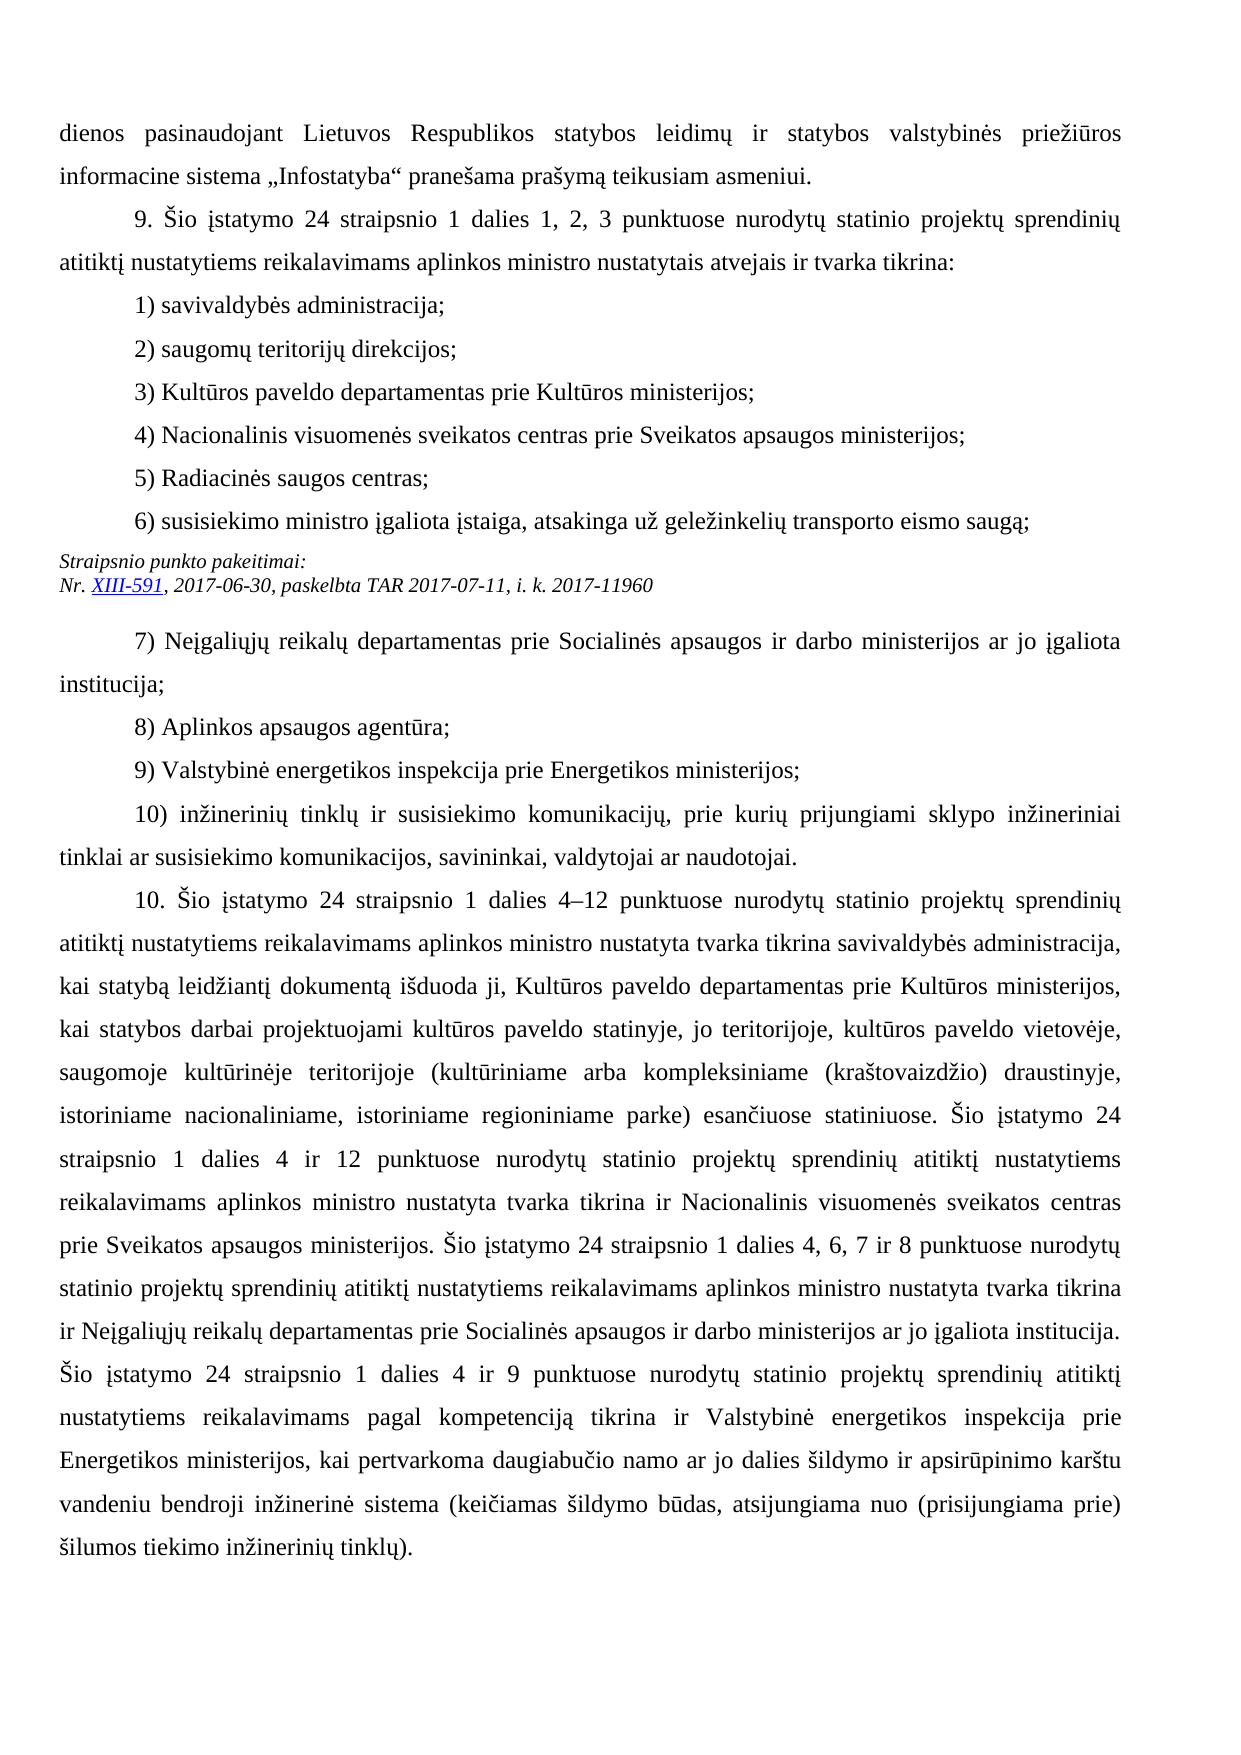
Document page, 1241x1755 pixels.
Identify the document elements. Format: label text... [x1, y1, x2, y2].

text 10) inžinerinių tinklų ir susisiekimo komunikacijų, prie kurių prijungiami sklypo inžineriniai tinklai ar susisiekimo komunikacijos, savininkai, valdytojai ar naudotojai. [59, 799, 1122, 871]
text dienos pasinaudojant Lietuvos Respublikos statybos leidimų ir statybos valstybinės priežiūros informacine sistema „Infostatyba“ pranešama prašymą teikusiam asmeniui. [59, 118, 1122, 190]
text 9. Šio įstatymo 24 straipsnio 1 dalies 1, 2, 3 punktuose nurodytų statinio projektų sprendinių atitiktį nustatytiems reikalavimams aplinkos ministro nustatytais atvejais ir tvarka tikrina: [59, 204, 1122, 276]
text 1) savivaldybės administracija; [59, 291, 1122, 319]
text 8) Aplinkos apsaugos agentūra; [59, 712, 1122, 741]
text 4) Nacionalinis visuomenės sveikatos centras prie Sveikatos apsaugos ministerijos; [59, 420, 1122, 449]
text 3) Kultūros paveldo departamentas prie Kultūros ministerijos; [59, 377, 1122, 406]
text 5) Radiacinės saugos centras; [59, 463, 1122, 492]
text 7) Neįgaliųjų reikalų departamentas prie Socialinės apsaugos ir darbo ministerijos ar jo įgaliota institucija; [59, 626, 1122, 698]
text Nr. XIII-591, 2017-06-30, paskelbta TAR 2017-07-11, i. k. 2017-11960 [59, 573, 1122, 597]
text 6) susisiekimo ministro įgaliota įstaiga, atsakinga už geležinkelių transporto eismo saugą; [59, 506, 1122, 535]
text 9) Valstybinė energetikos inspekcija prie Energetikos ministerijos; [59, 756, 1122, 784]
text Straipsnio punkto pakeitimai: [59, 549, 1122, 573]
text 10. Šio įstatymo 24 straipsnio 1 dalies 4–12 punktuose nurodytų statinio projektų sprendinių atitiktį nustatytiems reikalavimams aplinkos ministro nustatyta tvarka tikrina savivaldybės administracija, kai statybą leidžiantį dokumentą išduoda ji, Kultūros paveldo departamentas prie Kultūros ministerijos, kai statybos darbai projektuojami kultūros paveldo statinyje, jo teritorijoje, kultūros paveldo vietovėje, saugomoje kultūrinėje teritorijoje (kultūriniame arba kompleksiniame (kraštovaizdžio) draustinyje, istoriniame nacionaliniame, istoriniame regioniniame parke) esančiuose statiniuose. Šio įstatymo 24 straipsnio 1 dalies 4 ir 12 punktuose nurodytų statinio projektų sprendinių atitiktį nustatytiems reikalavimams aplinkos ministro nustatyta tvarka tikrina ir Nacionalinis visuomenės sveikatos centras prie Sveikatos apsaugos ministerijos. Šio įstatymo 24 straipsnio 1 dalies 4, 6, 7 ir 8 punktuose nurodytų statinio projektų sprendinių atitiktį nustatytiems reikalavimams aplinkos ministro nustatyta tvarka tikrina ir Neįgaliųjų reikalų departamentas prie Socialinės apsaugos ir darbo ministerijos ar jo įgaliota institucija. Šio įstatymo 24 straipsnio 1 dalies 4 ir 9 punktuose nurodytų statinio projektų sprendinių atitiktį nustatytiems reikalavimams pagal kompetenciją tikrina ir Valstybinė energetikos inspekcija prie Energetikos ministerijos, kai pertvarkoma daugiabučio namo ar jo dalies šildymo ir apsirūpinimo karštu vandeniu bendroji inžinerinė sistema (keičiamas šildymo būdas, atsijungiama nuo (prisijungiama prie) šilumos tiekimo inžinerinių tinklų). [59, 885, 1122, 1561]
text 2) saugomų teritorijų direkcijos; [59, 334, 1122, 362]
